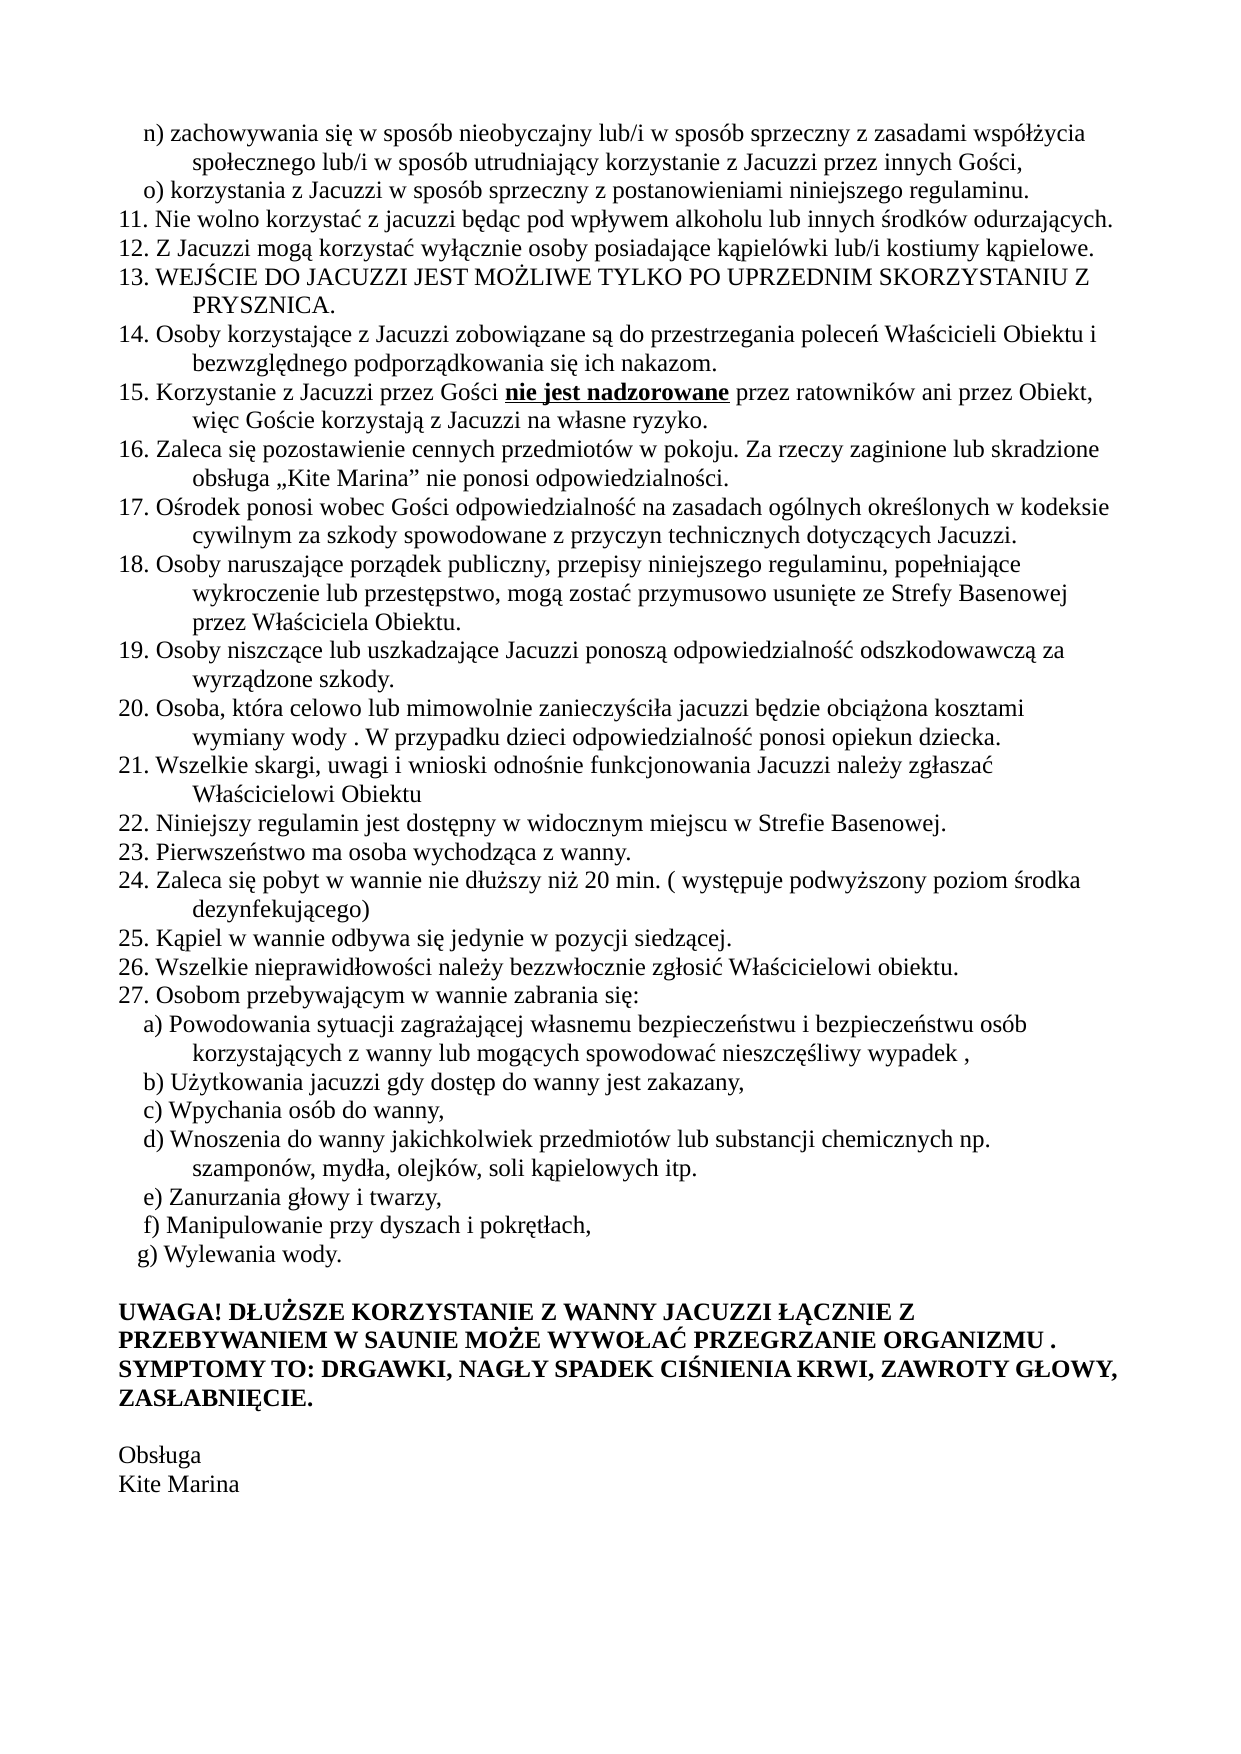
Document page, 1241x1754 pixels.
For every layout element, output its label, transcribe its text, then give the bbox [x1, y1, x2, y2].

text f) Manipulowanie przy dyszach i pokrętłach, [118, 1211, 1122, 1239]
text 21. Wszelkie skargi, uwagi i wnioski odnośnie funkcjonowania Jacuzzi należy zgłaszać Właścicielowi Obiektu [118, 751, 1122, 808]
text 14. Osoby korzystające z Jacuzzi zobowiązane są do przestrzegania poleceń Właścicieli Obiektu i bezwzględnego podporządkowania się ich nakazom. [118, 319, 1122, 377]
text a) Powodowania sytuacji zagrażającej własnemu bezpieczeństwu i bezpieczeństwu osób korzystających z wanny lub mogących spowodować nieszczęśliwy wypadek , [118, 1009, 1122, 1067]
text 26. Wszelkie nieprawidłowości należy bezzwłocznie zgłosić Właścicielowi obiektu. [118, 952, 1122, 981]
text 17. Ośrodek ponosi wobec Gości odpowiedzialność na zasadach ogólnych określonych w kodeksie cywilnym za szkody spowodowane z przyczyn technicznych dotyczących Jacuzzi. [118, 492, 1122, 549]
text g) Wylewania wody. [118, 1239, 1122, 1268]
text d) Wnoszenia do wanny jakichkolwiek przedmiotów lub substancji chemicznych np. szamponów, mydła, olejków, soli kąpielowych itp. [118, 1124, 1122, 1182]
text 25. Kąpiel w wannie odbywa się jedynie w pozycji siedzącej. [118, 923, 1122, 952]
text UWAGA! DŁUŻSZE KORZYSTANIE Z WANNY JACUZZI ŁĄCZNIE Z PRZEBYWANIEM W SAUNIE MOŻE WYWOŁAĆ PRZEGRZANIE ORGANIZMU . SYMPTOMY TO: DRGAWKI, NAGŁY SPADEK CIŚNIENIA KRWI, ZAWROTY GŁOWY, ZASŁABNIĘCIE. [118, 1297, 1122, 1412]
text 22. Niniejszy regulamin jest dostępny w widocznym miejscu w Strefie Basenowej. [118, 808, 1122, 837]
text Obsługa [118, 1441, 1122, 1469]
text 16. Zaleca się pozostawienie cennych przedmiotów w pokoju. Za rzeczy zaginione lub skradzione obsługa „Kite Marina” nie ponosi odpowiedzialności. [118, 434, 1122, 492]
text 18. Osoby naruszające porządek publiczny, przepisy niniejszego regulaminu, popełniające wykroczenie lub przestępstwo, mogą zostać przymusowo usunięte ze Strefy Basenowej przez Właściciela Obiektu. [118, 549, 1122, 636]
text 19. Osoby niszczące lub uszkadzające Jacuzzi ponoszą odpowiedzialność odszkodowawczą za wyrządzone szkody. [118, 636, 1122, 693]
text e) Zanurzania głowy i twarzy, [118, 1182, 1122, 1211]
text 15. Korzystanie z Jacuzzi przez Gości nie jest nadzorowane przez ratowników ani przez Obiekt, więc Goście korzystają z Jacuzzi na własne ryzyko. [118, 377, 1122, 434]
text n) zachowywania się w sposób nieobyczajny lub/i w sposób sprzeczny z zasadami współżycia społecznego lub/i w sposób utrudniający korzystanie z Jacuzzi przez innych Gości, [118, 118, 1122, 176]
text b) Użytkowania jacuzzi gdy dostęp do wanny jest zakazany, [118, 1067, 1122, 1096]
text 27. Osobom przebywającym w wannie zabrania się: [118, 981, 1122, 1009]
text 20. Osoba, która celowo lub mimowolnie zanieczyściła jacuzzi będzie obciążona kosztami wymiany wody . W przypadku dzieci odpowiedzialność ponosi opiekun dziecka. [118, 693, 1122, 751]
text c) Wpychania osób do wanny, [118, 1096, 1122, 1124]
text 23. Pierwszeństwo ma osoba wychodząca z wanny. [118, 837, 1122, 866]
text Kite Marina [118, 1469, 1122, 1498]
text 24. Zaleca się pobyt w wannie nie dłuższy niż 20 min. ( występuje podwyższony poziom środka dezynfekującego) [118, 866, 1122, 923]
text o) korzystania z Jacuzzi w sposób sprzeczny z postanowieniami niniejszego regulaminu. [118, 176, 1122, 204]
text 11. Nie wolno korzystać z jacuzzi będąc pod wpływem alkoholu lub innych środków odurzających. 12. Z Jacuzzi mogą korzystać wyłącznie osoby posiadające kąpielówki lub/i kostiumy kąpielowe. 13. WEJŚCIE DO JACUZZI JEST MOŻLIWE TYLKO PO UPRZEDNIM SKORZYSTANIU Z PRYSZNICA. [118, 204, 1122, 319]
